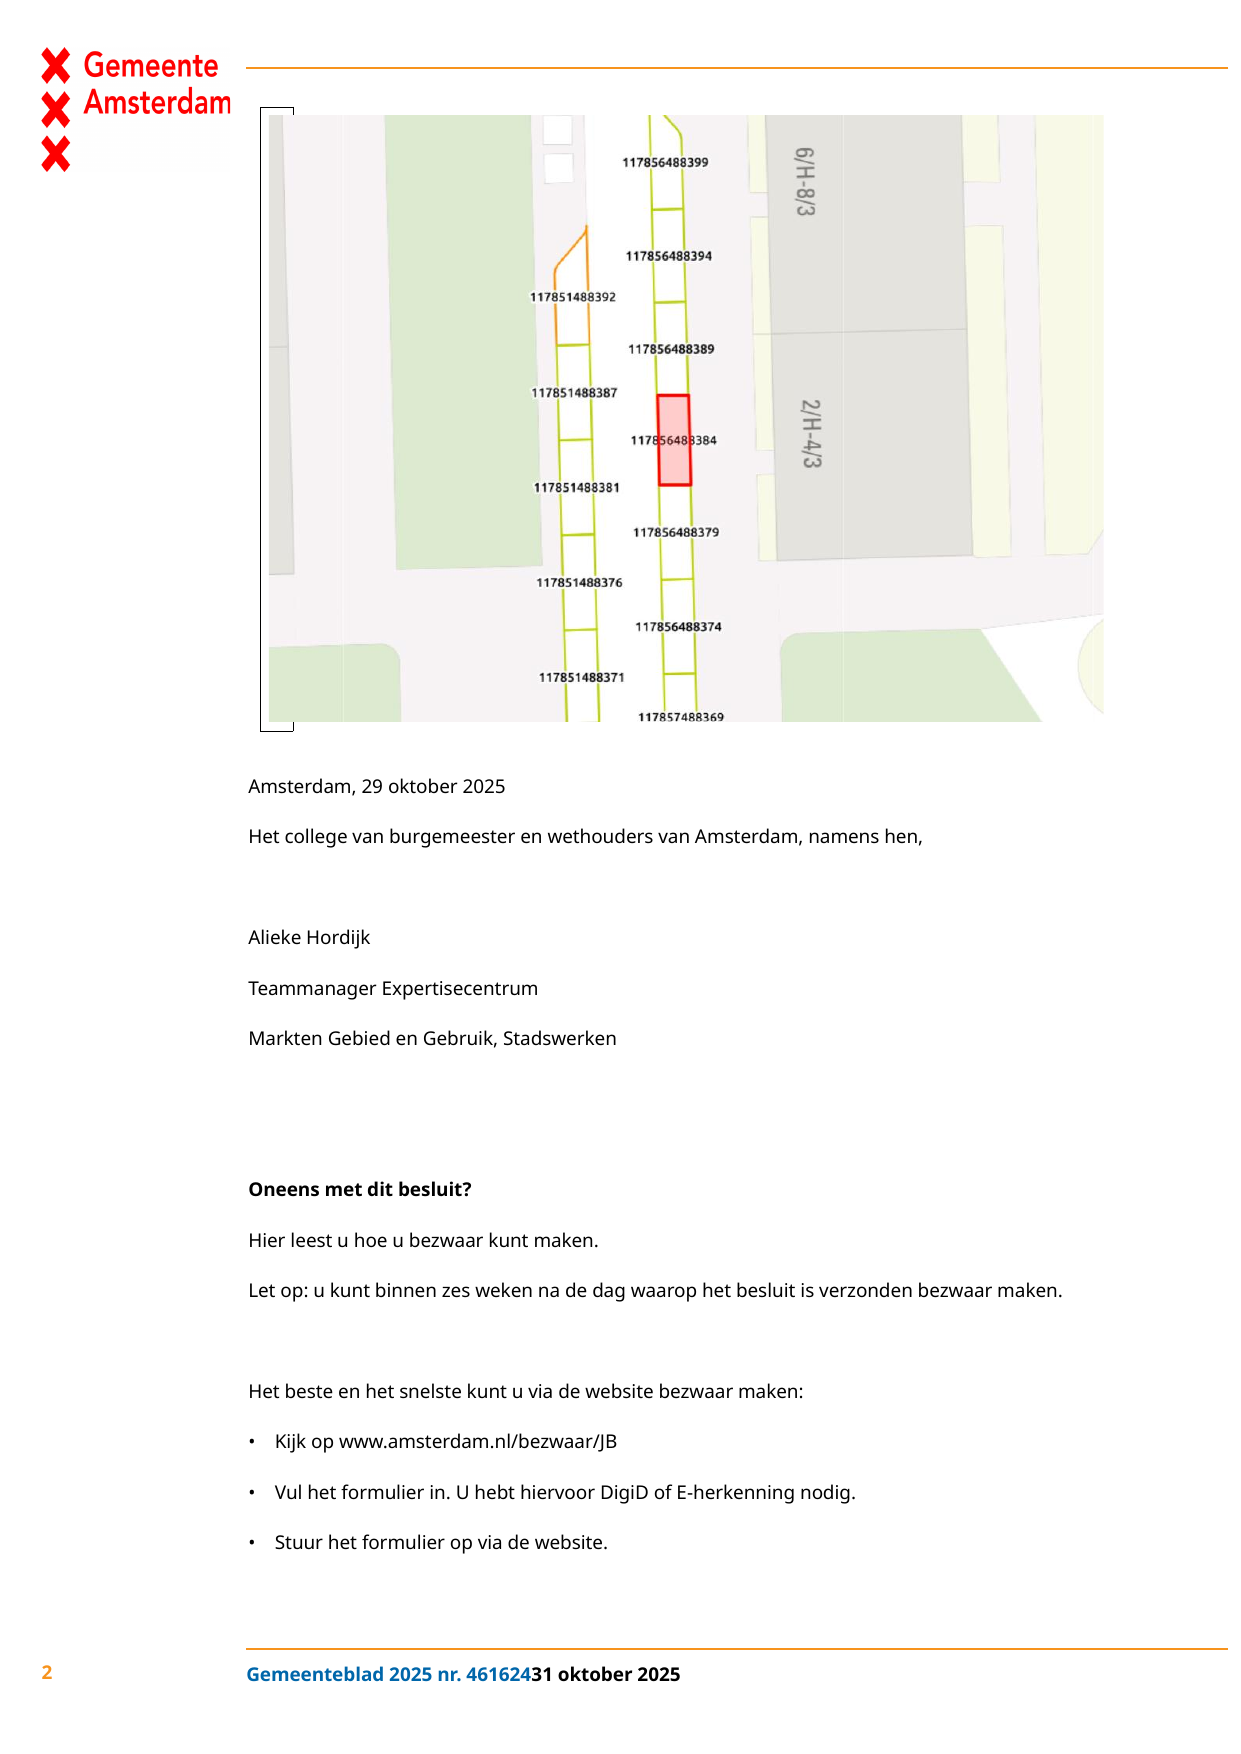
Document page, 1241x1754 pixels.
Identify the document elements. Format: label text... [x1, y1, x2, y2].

text Amsterdam, 29 oktober 2025 [248, 773, 1152, 799]
picture [268, 115, 1104, 722]
text • Vul het formulier in. U hebt hiervoor DigiD of E-herkenning nodig. [248, 1479, 1152, 1505]
text Markten Gebied en Gebruik, Stadswerken [248, 1025, 1152, 1051]
text Oneens met dit besluit? [248, 1177, 1152, 1202]
text Hier leest u hoe u bezwaar kunt maken. [248, 1227, 1152, 1253]
picture [41, 47, 231, 172]
text Het beste en het snelste kunt u via de website bezwaar maken: [248, 1378, 1152, 1404]
text Let op: u kunt binnen zes weken na de dag waarop het besluit is verzonden bezwaar maken. [248, 1277, 1152, 1303]
text • Kijk op www.amsterdam.nl/bezwaar/JB [248, 1429, 1152, 1454]
text • Stuur het formulier op via de website. [248, 1529, 1152, 1555]
text Teammanager Expertisecentrum [248, 975, 1152, 1001]
text Alieke Hordijk [248, 924, 1152, 950]
text Het college van burgemeester en wethouders van Amsterdam, namens hen, [248, 824, 1152, 849]
